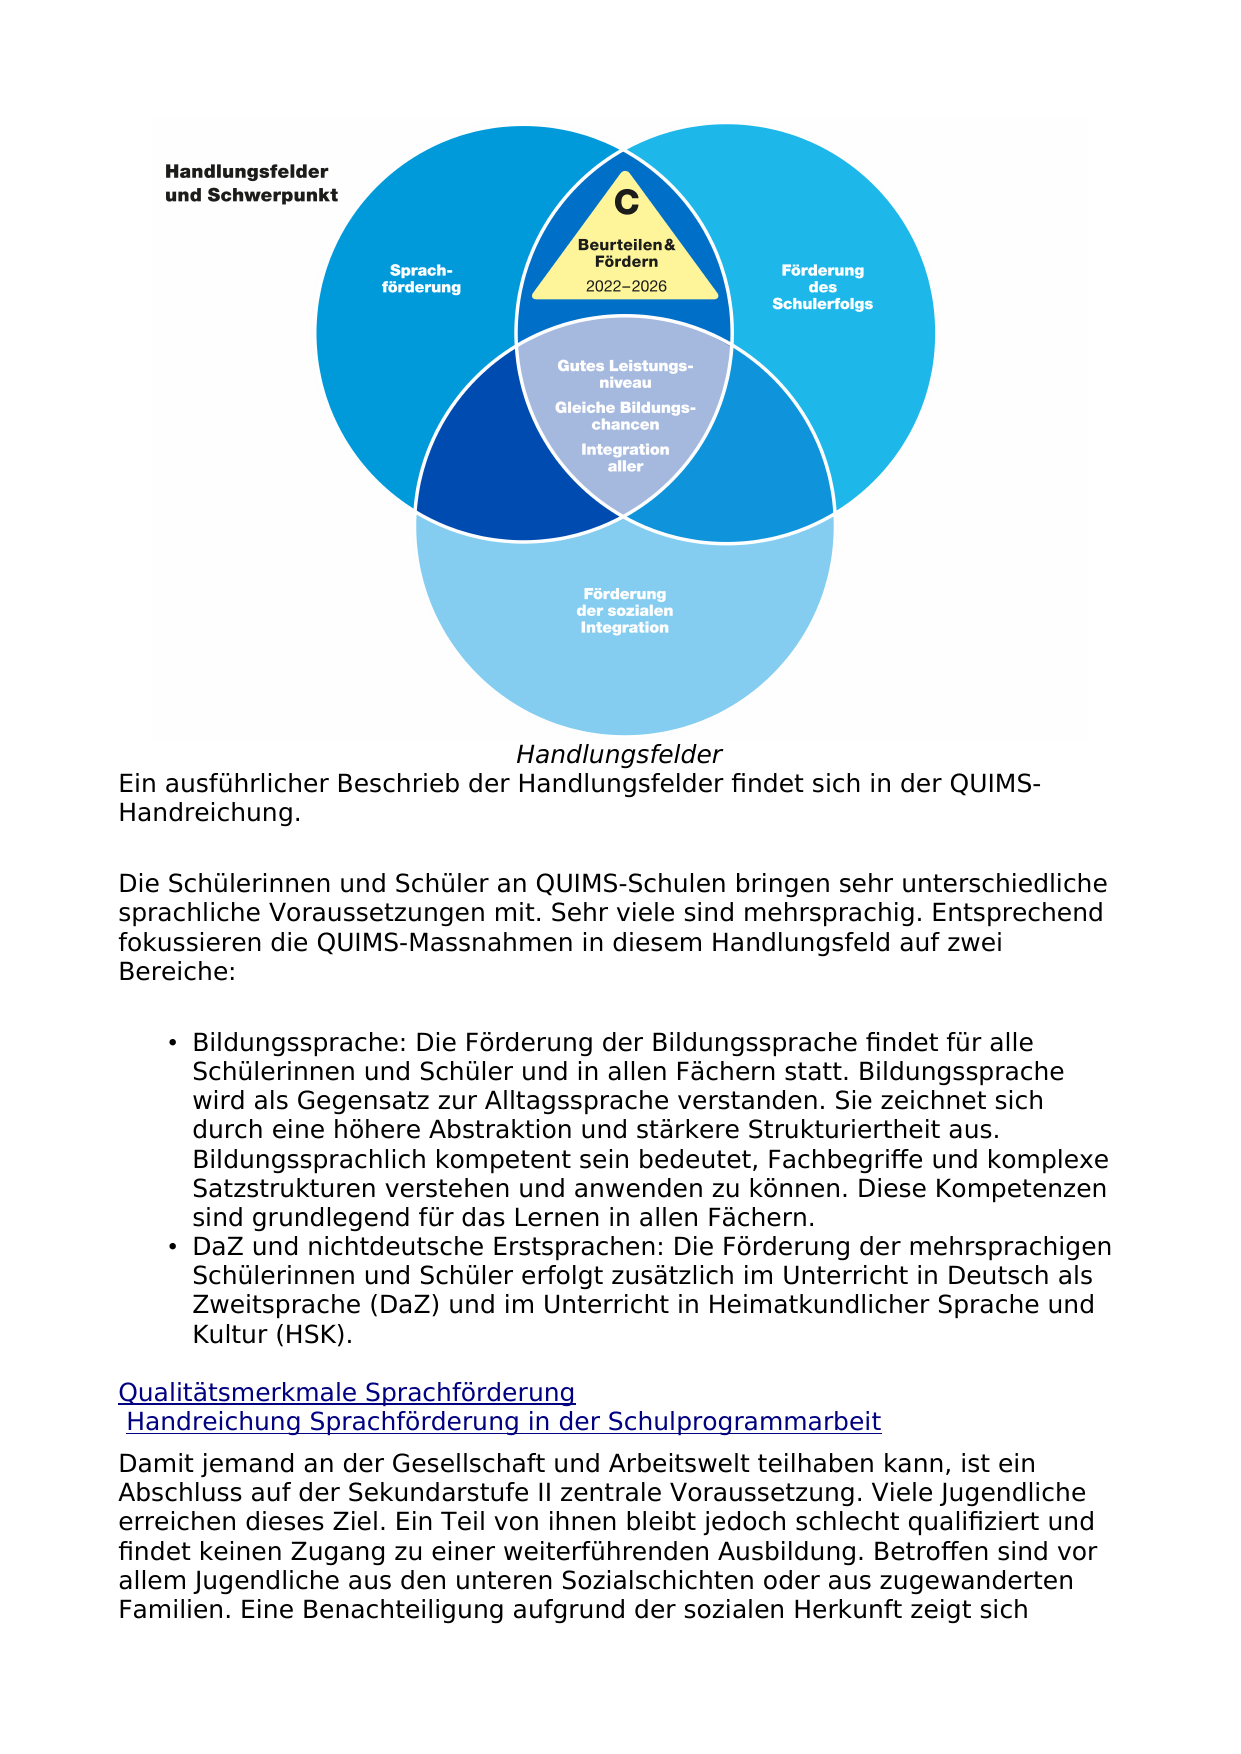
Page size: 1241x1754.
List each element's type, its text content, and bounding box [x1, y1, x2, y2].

text Die Schülerinnen und Schüler an QUIMS-Schulen bringen sehr unterschiedliche sprachliche Voraussetzungen mit. Sehr viele sind mehrsprachig. Entsprechend fokussieren die QUIMS-Massnahmen in diesem Handlungsfeld auf zwei Bereiche: [118, 869, 1122, 986]
picture [151, 118, 1089, 741]
list DaZ und nichtdeutsche Erstsprachen: Die Förderung der mehrsprachigen Schülerinnen und Schüler erfolgt zusätzlich im Unterricht in Deutsch als Zweitsprache (DaZ) und im Unterricht in Heimatkundlicher Sprache und Kultur (HSK). [177, 1232, 1122, 1349]
text Damit jemand an der Gesellschaft und Arbeitswelt teilhaben kann, ist ein Abschluss auf der Sekundarstufe II zentrale Voraussetzung. Viele Jugendliche erreichen dieses Ziel. Ein Teil von ihnen bleibt jedoch schlecht qualifiziert und findet keinen Zugang zu einer weiterführenden Ausbildung. Betroffen sind vor allem Jugendliche aus den unteren Sozialschichten oder aus zugewanderten Familien. Eine Benachteiligung aufgrund der sozialen Herkunft zeigt sich [118, 1449, 1122, 1624]
text Ein ausführlicher Beschrieb der Handlungsfelder findet sich in der QUIMS-Handreichung. [118, 118, 1122, 857]
text Handlungsfelder [151, 741, 1089, 769]
text Qualitätsmerkmale Sprachförderung Handreichung Sprachförderung in der Schulprogrammarbeit [118, 1378, 1122, 1437]
list Bildungssprache: Die Förderung der Bildungssprache findet für alle Schülerinnen und Schüler und in allen Fächern statt. Bildungssprache wird als Gegensatz zur Alltagssprache verstanden. Sie zeichnet sich durch eine höhere Abstraktion und stärkere Strukturiertheit aus. Bildungssprachlich kompetent sein bedeutet, Fachbegriffe und komplexe Satzstrukturen verstehen und anwenden zu können. Diese Kompetenzen sind grundlegend für das Lernen in allen Fächern. [177, 1028, 1122, 1232]
